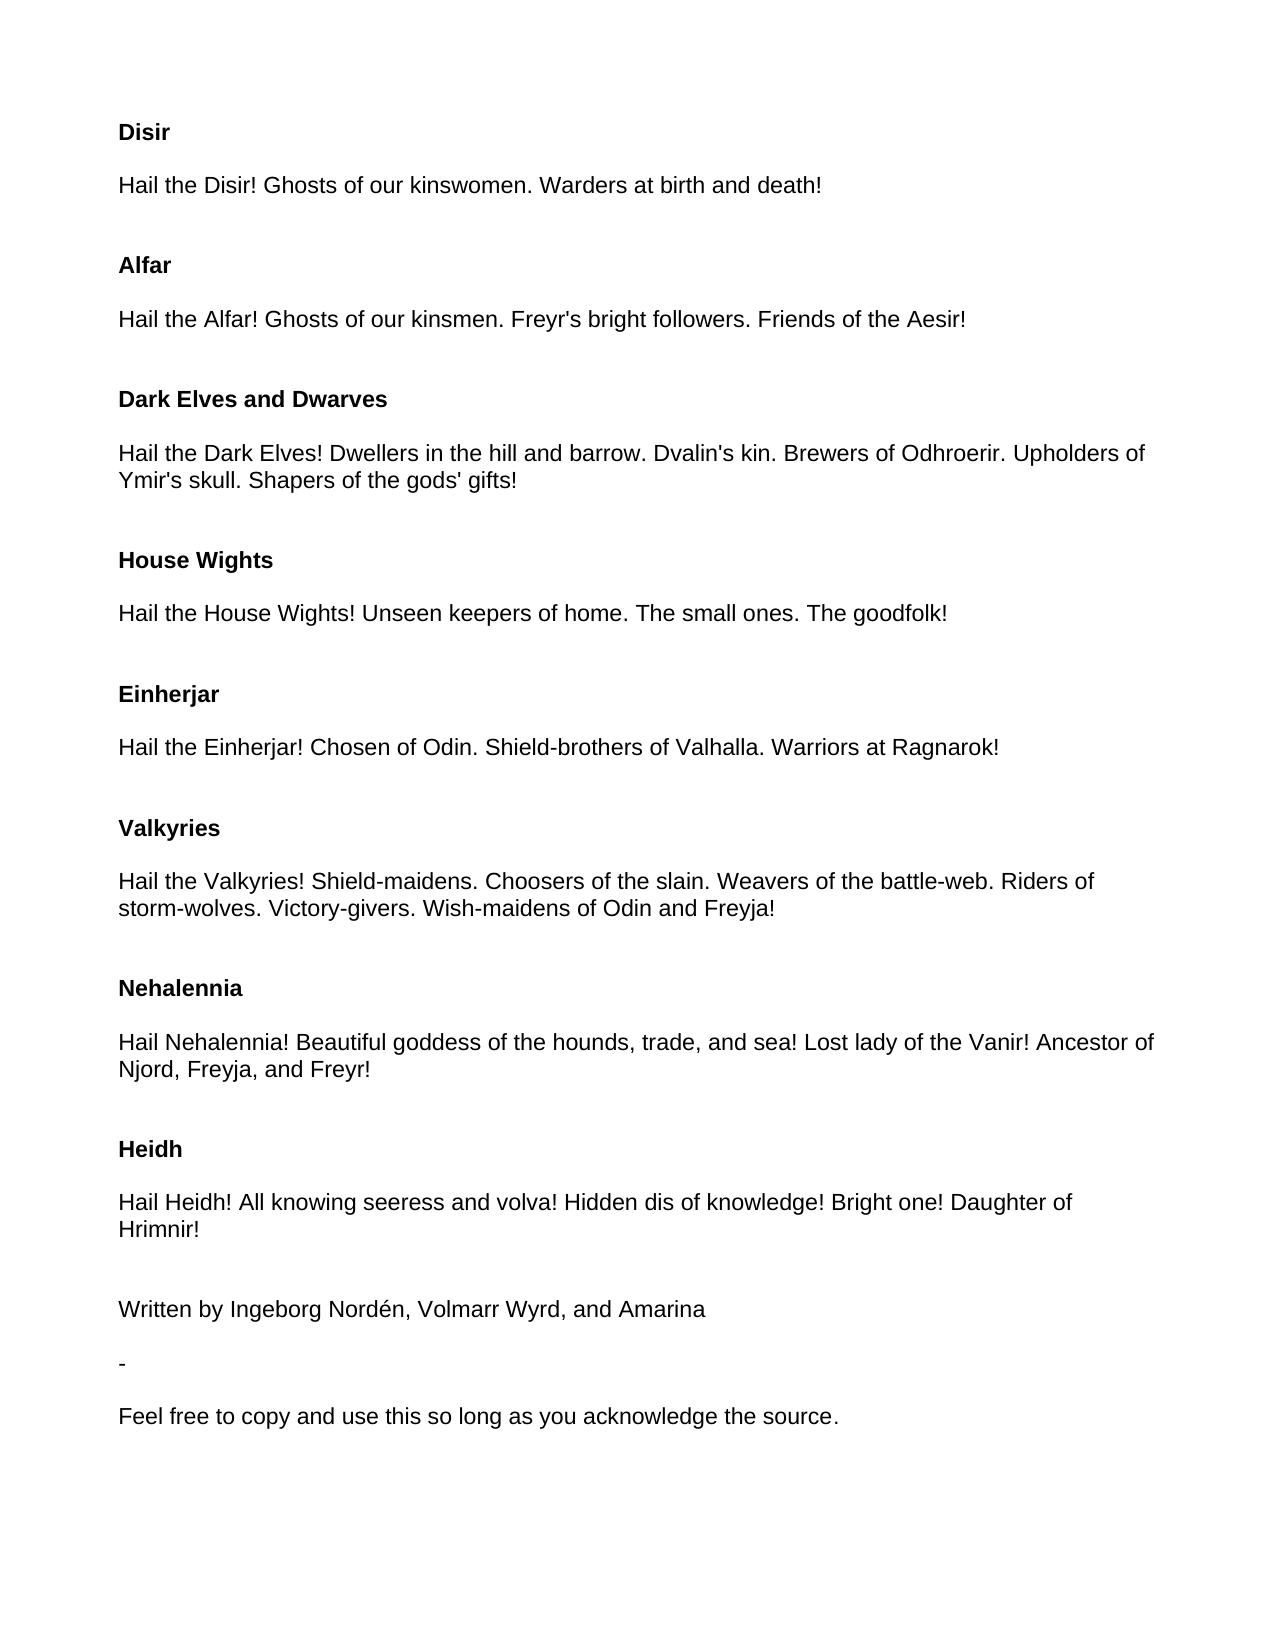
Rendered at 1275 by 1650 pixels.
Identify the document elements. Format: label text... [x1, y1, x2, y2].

text Dark Elves and Dwarves [118, 386, 1157, 413]
text Hail the Einherjar! Chosen of Odin. Shield-brothers of Valhalla. Warriors at Ragnarok! [118, 734, 1157, 761]
text Hail Heidh! All knowing seeress and volva! Hidden dis of knowledge! Bright one! Daughter of Hrimnir! [118, 1189, 1157, 1242]
text Hail the Dark Elves! Dwellers in the hill and barrow. Dvalin's kin. Brewers of Odhroerir. Upholders of Ymir's skull. Shapers of the gods' gifts! [118, 439, 1157, 493]
text Hail the House Wights! Unseen keepers of home. The small ones. The goodfolk! [118, 600, 1157, 627]
text Hail Nehalennia! Beautiful goddess of the hounds, trade, and sea! Lost lady of the Vanir! Ancestor of Njord, Freyja, and Freyr! [118, 1028, 1157, 1082]
text Heidh [118, 1135, 1157, 1162]
text Einherjar [118, 680, 1157, 707]
text Disir [118, 118, 1157, 145]
text Hail the Disir! Ghosts of our kinswomen. Warders at birth and death! [118, 172, 1157, 198]
text House Wights [118, 546, 1157, 573]
text Nehalennia [118, 975, 1157, 1002]
text Hail the Alfar! Ghosts of our kinsmen. Freyr's bright followers. Friends of the Aesir! [118, 306, 1157, 332]
text Alfar [118, 252, 1157, 279]
text Valkyries [118, 814, 1157, 841]
text Feel free to copy and use this so long as you acknowledge the source. [118, 1403, 1157, 1430]
text - [118, 1349, 1157, 1376]
text Hail the Valkyries! Shield-maidens. Choosers of the slain. Weavers of the battle-web. Riders of storm-wolves. Victory-givers. Wish-maidens of Odin and Freyja! [118, 868, 1157, 921]
text Written by Ingeborg Nordén, Volmarr Wyrd, and Amarina [118, 1296, 1157, 1323]
